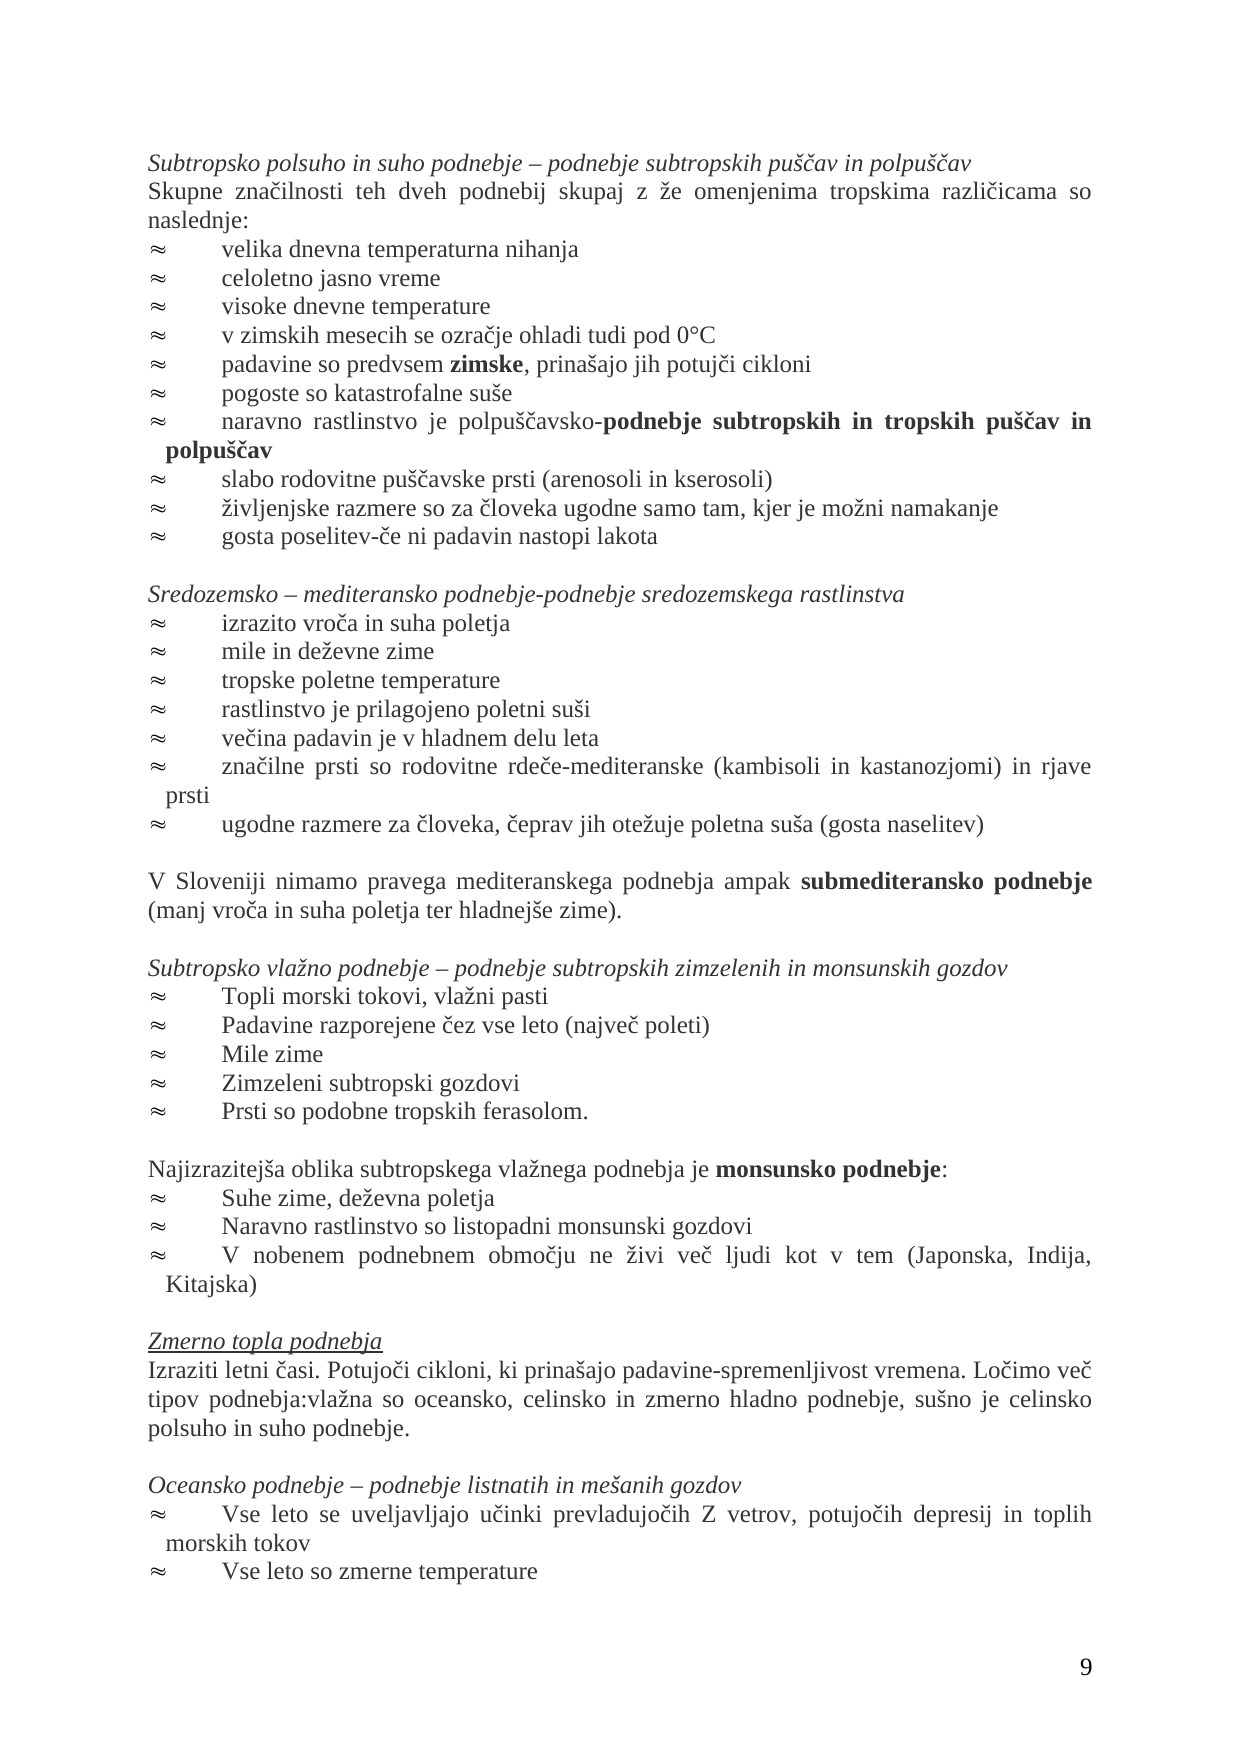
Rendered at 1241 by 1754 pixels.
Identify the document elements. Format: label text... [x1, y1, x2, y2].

list Topli morski tokovi, vlažni pasti [148, 981, 1093, 1010]
list padavine so predvsem zimske, prinašajo jih potujči cikloni [148, 349, 1093, 378]
list v zimskih mesecih se ozračje ohladi tudi pod 0°C [148, 320, 1093, 349]
list Naravno rastlinstvo so listopadni monsunski gozdovi [148, 1211, 1093, 1240]
list mile in deževne zime [148, 636, 1093, 665]
list visoke dnevne temperature [148, 291, 1093, 320]
list Padavine razporejene čez vse leto (največ poleti) [148, 1010, 1093, 1039]
list izrazito vroča in suha poletja [148, 608, 1093, 636]
text V Sloveniji nimamo pravega mediteranskega podnebja ampak submediteransko podnebje (manj vroča in suha poletja ter hladnejše zime). [148, 866, 1093, 924]
list V nobenem podnebnem območju ne živi več ljudi kot v tem (Japonska, Indija, Kitajska) [148, 1240, 1093, 1298]
text Skupne značilnosti teh dveh podnebij skupaj z že omenjenima tropskima različicama so naslednje: [148, 176, 1093, 234]
text Izraziti letni časi. Potujoči cikloni, ki prinašajo padavine-spremenljivost vremena. Ločimo več tipov podnebja:vlažna so oceansko, celinsko in zmerno hladno podnebje, sušno je celinsko polsuho in suho podnebje. [148, 1355, 1093, 1441]
text Subtropsko vlažno podnebje – podnebje subtropskih zimzelenih in monsunskih gozdov [148, 953, 1093, 981]
list večina padavin je v hladnem delu leta [148, 723, 1093, 751]
list življenjske razmere so za človeka ugodne samo tam, kjer je možni namakanje [148, 493, 1093, 521]
list naravno rastlinstvo je polpuščavsko-podnebje subtropskih in tropskih puščav in polpuščav [148, 406, 1093, 464]
text Subtropsko polsuho in suho podnebje – podnebje subtropskih puščav in polpuščav [148, 148, 1093, 176]
list značilne prsti so rodovitne rdeče-mediteranske (kambisoli in kastanozjomi) in rjave prsti [148, 751, 1093, 809]
text Zmerno topla podnebja [148, 1326, 1093, 1355]
text Oceansko podnebje – podnebje listnatih in mešanih gozdov [148, 1470, 1093, 1499]
list celoletno jasno vreme [148, 263, 1093, 291]
text Najizrazitejša oblika subtropskega vlažnega podnebja je monsunsko podnebje: [148, 1154, 1093, 1183]
list Suhe zime, deževna poletja [148, 1183, 1093, 1211]
list Vse leto so zmerne temperature [148, 1556, 1093, 1585]
list Prsti so podobne tropskih ferasolom. [148, 1096, 1093, 1125]
list ugodne razmere za človeka, čeprav jih otežuje poletna suša (gosta naselitev) [148, 809, 1093, 838]
list Mile zime [148, 1039, 1093, 1068]
list rastlinstvo je prilagojeno poletni suši [148, 694, 1093, 723]
list gosta poselitev-če ni padavin nastopi lakota [148, 521, 1093, 550]
list tropske poletne temperature [148, 665, 1093, 694]
list Zimzeleni subtropski gozdovi [148, 1068, 1093, 1096]
list Vse leto se uveljavljajo učinki prevladujočih Z vetrov, potujočih depresij in toplih morskih tokov [148, 1499, 1093, 1556]
list velika dnevna temperaturna nihanja [148, 234, 1093, 263]
list pogoste so katastrofalne suše [148, 378, 1093, 406]
text Sredozemsko – mediteransko podnebje-podnebje sredozemskega rastlinstva [148, 579, 1093, 608]
list slabo rodovitne puščavske prsti (arenosoli in kserosoli) [148, 464, 1093, 493]
